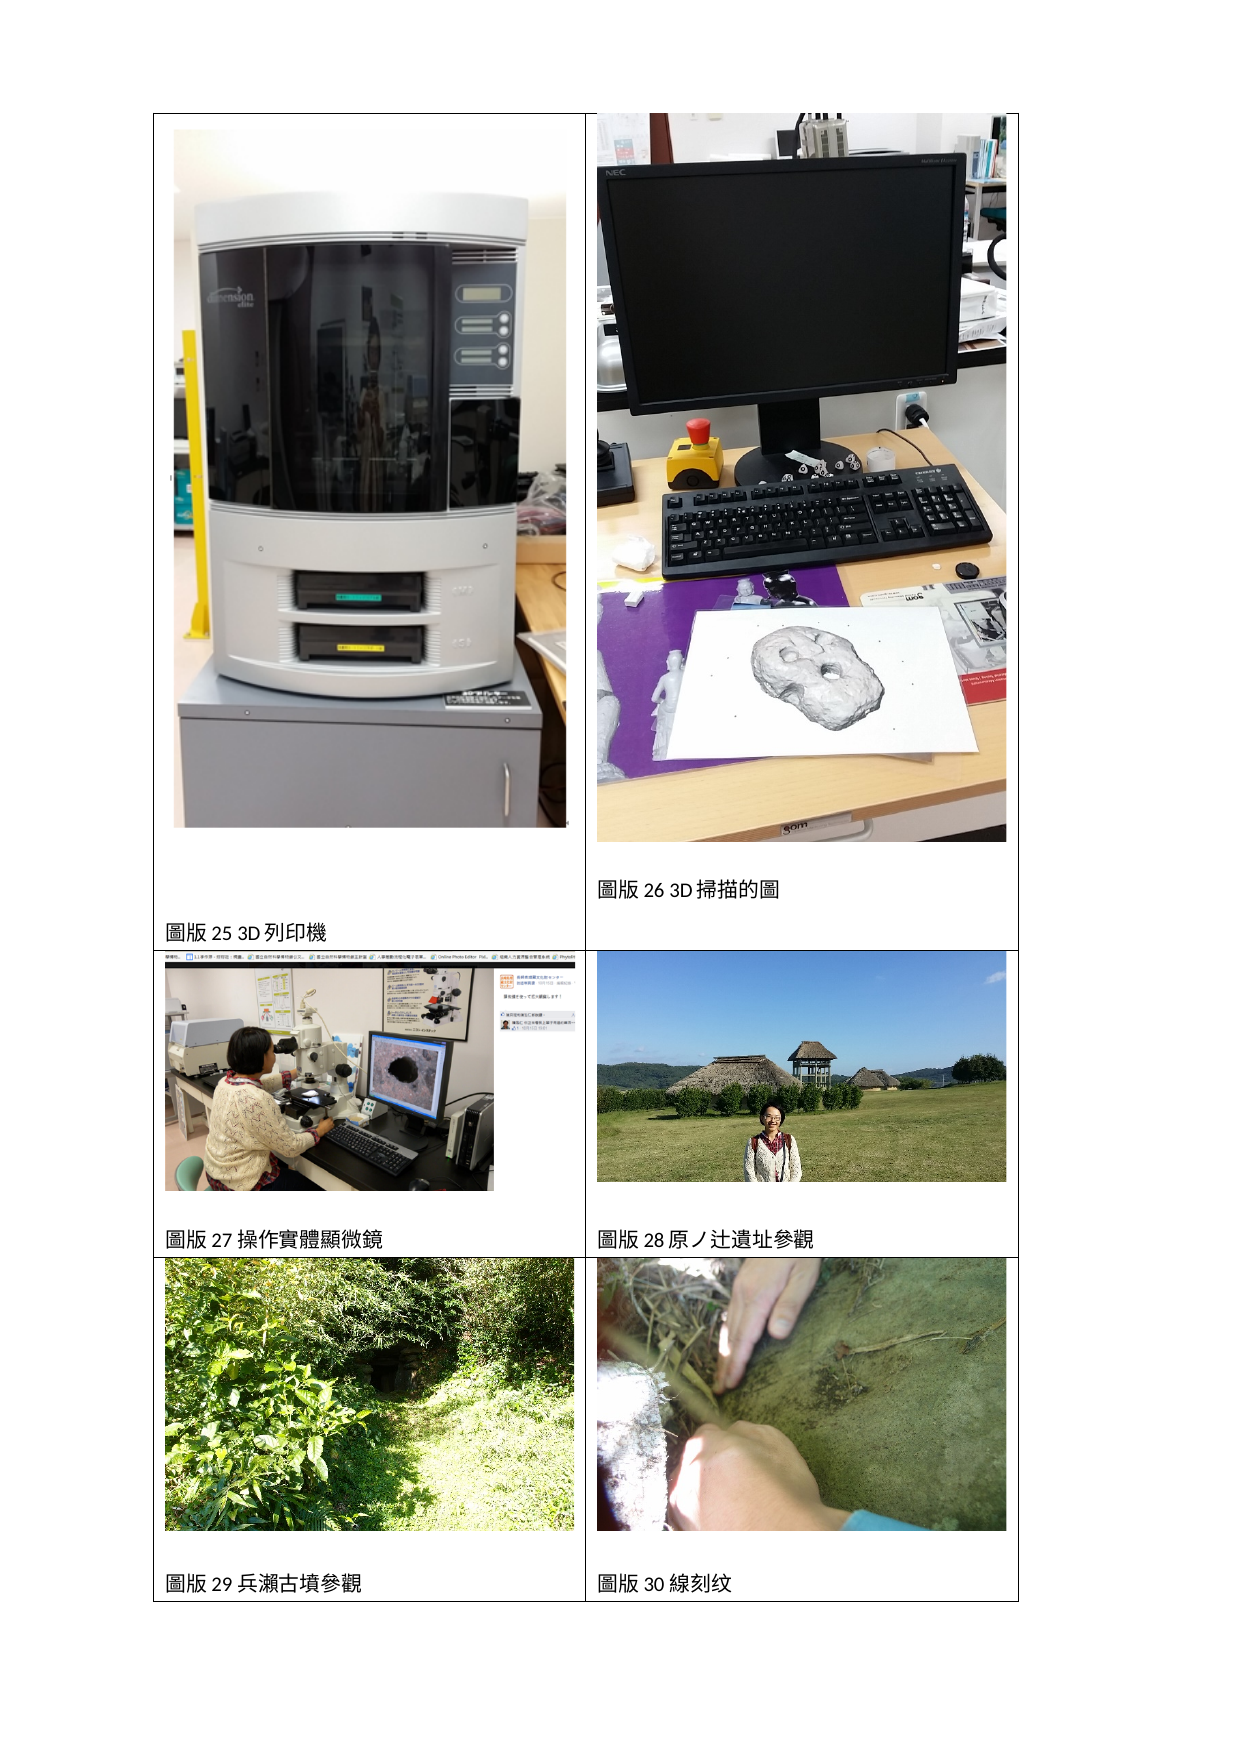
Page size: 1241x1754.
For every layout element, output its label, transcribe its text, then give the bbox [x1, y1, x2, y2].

picture [165, 951, 576, 1191]
picture [597, 1258, 1007, 1531]
table_cell 圖版 25 3D列印機 [154, 114, 585, 950]
table_cell 圖版 29 兵瀨古墳參觀 [154, 1258, 585, 1601]
picture [597, 113, 1007, 842]
picture [597, 951, 1007, 1182]
table_cell 圖版 26 3D掃描的圖 [586, 114, 1018, 950]
table_cell 圖版 27 操作實體顯微鏡 [154, 951, 585, 1257]
picture [170, 127, 569, 832]
table_cell 圖版 28原ノ辻遺址參觀 [586, 951, 1018, 1257]
picture [165, 1258, 575, 1531]
table_cell 圖版 30 線刻纹 [586, 1258, 1018, 1601]
